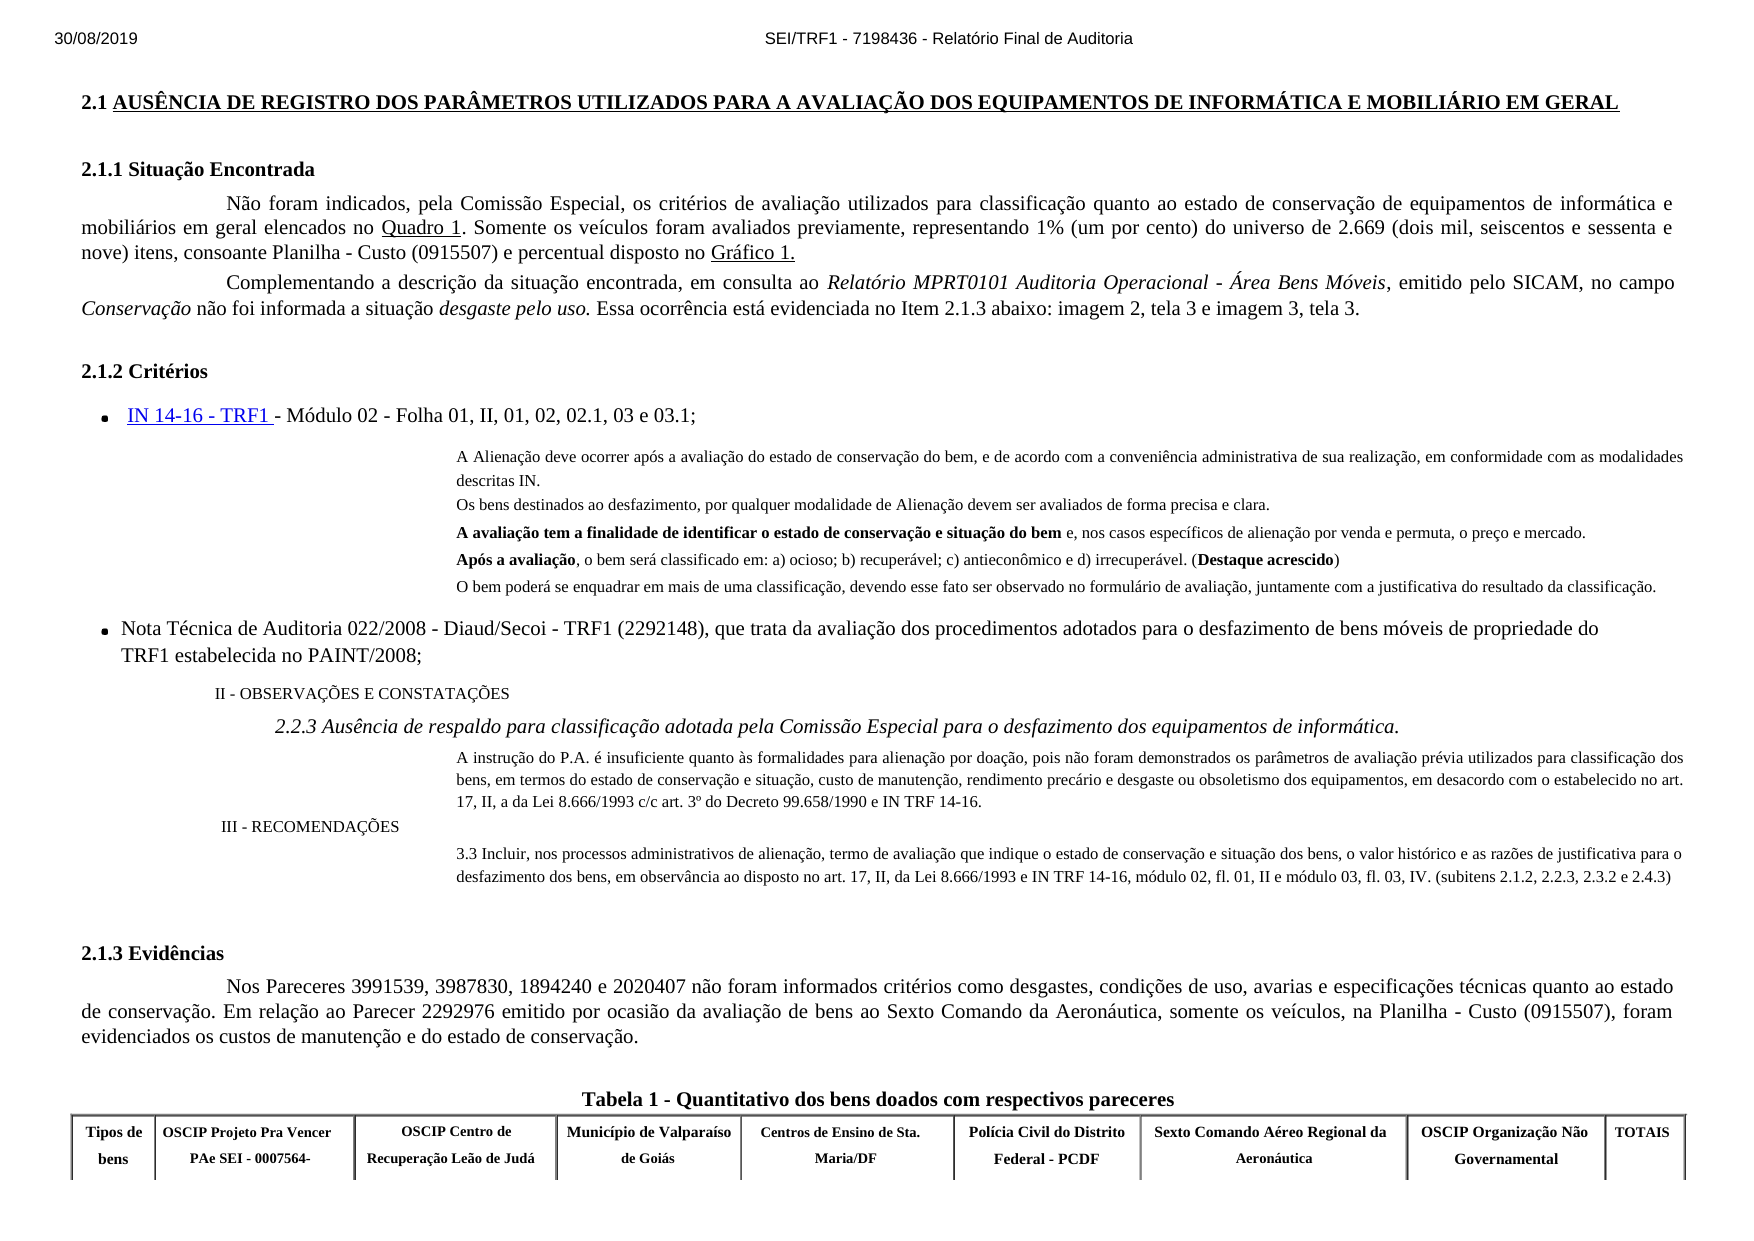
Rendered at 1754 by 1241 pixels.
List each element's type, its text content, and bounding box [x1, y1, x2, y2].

picture [99, 413, 110, 424]
text Tabela 1 - Quantitativo dos bens doados com respectivos pareceres [54, 1086, 1702, 1111]
text Após a avaliação, o bem será classificado em: a) ocioso; b) recuperável; c) antieconômico e d) irrecuperável. (Destaque acrescido) [456, 549, 1700, 568]
text Nos Pareceres 3991539, 3987830, 1894240 e 2020407 não foram informados critérios como desgastes, condições de uso, avarias e especificações técnicas quanto ao estado de conservação. Em relação ao Parecer 2292976 emitido por ocasião da avaliação de bens ao Sexto Comando da Aeronáutica, somente os veículos, na Planilha - Custo (0915507), foram evidenciados os custos de manutenção e do estado de conservação. [81, 974, 1675, 1048]
picture [68, 1111, 1688, 1180]
text 2.2.3 Ausência de respaldo para classificação adotada pela Comissão Especial para o desfazimento dos equipamentos de informática. [275, 714, 1700, 738]
text A instrução do P.A. é insuficiente quanto às formalidades para alienação por doação, pois não foram demonstrados os parâmetros de avaliação prévia utilizados para classificação dos bens, em termos do estado de conservação e situação, custo de manutenção, rendimento precário e desgaste ou obsoletismo dos equipamentos, em desacordo com o estabelecido no art. 17, II, a da Lei 8.666/1993 c/c art. 3º do Decreto 99.658/1990 e IN TRF 14-16. [456, 748, 1685, 811]
text Não foram indicados, pela Comissão Especial, os critérios de avaliação utilizados para classificação quanto ao estado de conservação de equipamentos de informática e mobiliários em geral elencados no Quadro 1. Somente os veículos foram avaliados previamente, representando 1% (um por cento) do universo de 2.669 (dois mil, seiscentos e sessenta e nove) itens, consoante Planilha - Custo (0915507) e percentual disposto no Gráfico 1. [81, 190, 1675, 264]
picture [99, 626, 110, 637]
text 30/08/2019 SEI/TRF1 - 7198436 - Relatório Final de Auditoria [54, 29, 1700, 48]
text Os bens destinados ao desfazimento, por qualquer modalidade de Alienação devem ser avaliados de forma precisa e clara. [456, 494, 1700, 514]
text O bem poderá se enquadrar em mais de uma classificação, devendo esse fato ser observado no formulário de avaliação, juntamente com a justificativa do resultado da classificação. [456, 576, 1700, 596]
text A avaliação tem a finalidade de identificar o estado de conservação e situação do bem e, nos casos específicos de alienação por venda e permuta, o preço e mercado. [456, 522, 1700, 542]
text Complementando a descrição da situação encontrada, em consulta ao Relatório MPRT0101 Auditoria Operacional - Área Bens Móveis, emitido pelo SICAM, no campo Conservação não foi informada a situação desgaste pelo uso. Essa ocorrência está evidenciada no Item 2.1.3 abaixo: imagem 2, tela 3 e imagem 3, tela 3. [81, 269, 1675, 320]
text 2.1.3 Evidências [81, 941, 1700, 965]
text Nota Técnica de Auditoria 022/2008 - Diaud/Secoi - TRF1 (2292148), que trata da avaliação dos procedimentos adotados para o desfazimento de bens móveis de propriedade do TRF1 estabelecida no PAINT/2008; [121, 616, 1633, 667]
text 2.1 AUSÊNCIA DE REGISTRO DOS PARÂMETROS UTILIZADOS PARA A AVALIAÇÃO DOS EQUIPAMENTOS DE INFORMÁTICA E MOBILIÁRIO EM GERAL [81, 90, 1700, 114]
text III - RECOMENDAÇÕES [221, 817, 1700, 836]
text A Alienação deve ocorrer após a avaliação do estado de conservação do bem, e de acordo com a conveniência administrativa de sua realização, em conformidade com as modalidades descritas IN. [456, 447, 1685, 490]
text 3.3 Incluir, nos processos administrativos de alienação, termo de avaliação que indique o estado de conservação e situação dos bens, o valor histórico e as razões de justificativa para o desfazimento dos bens, em observância ao disposto no art. 17, II, da Lei 8.666/1993 e IN TRF 14-16, módulo 02, fl. 01, II e módulo 03, fl. 03, IV. (subitens 2.1.2, 2.2.3, 2.3.2 e 2.4.3) [456, 844, 1685, 886]
text 2.1.1 Situação Encontrada [81, 157, 1700, 181]
text II - OBSERVAÇÕES E CONSTATAÇÕES [214, 684, 1700, 703]
text IN 14-16 - TRF1 - Módulo 02 - Folha 01, II, 01, 02, 02.1, 03 e 03.1; [127, 403, 1700, 427]
text 2.1.2 Critérios [81, 359, 1700, 383]
